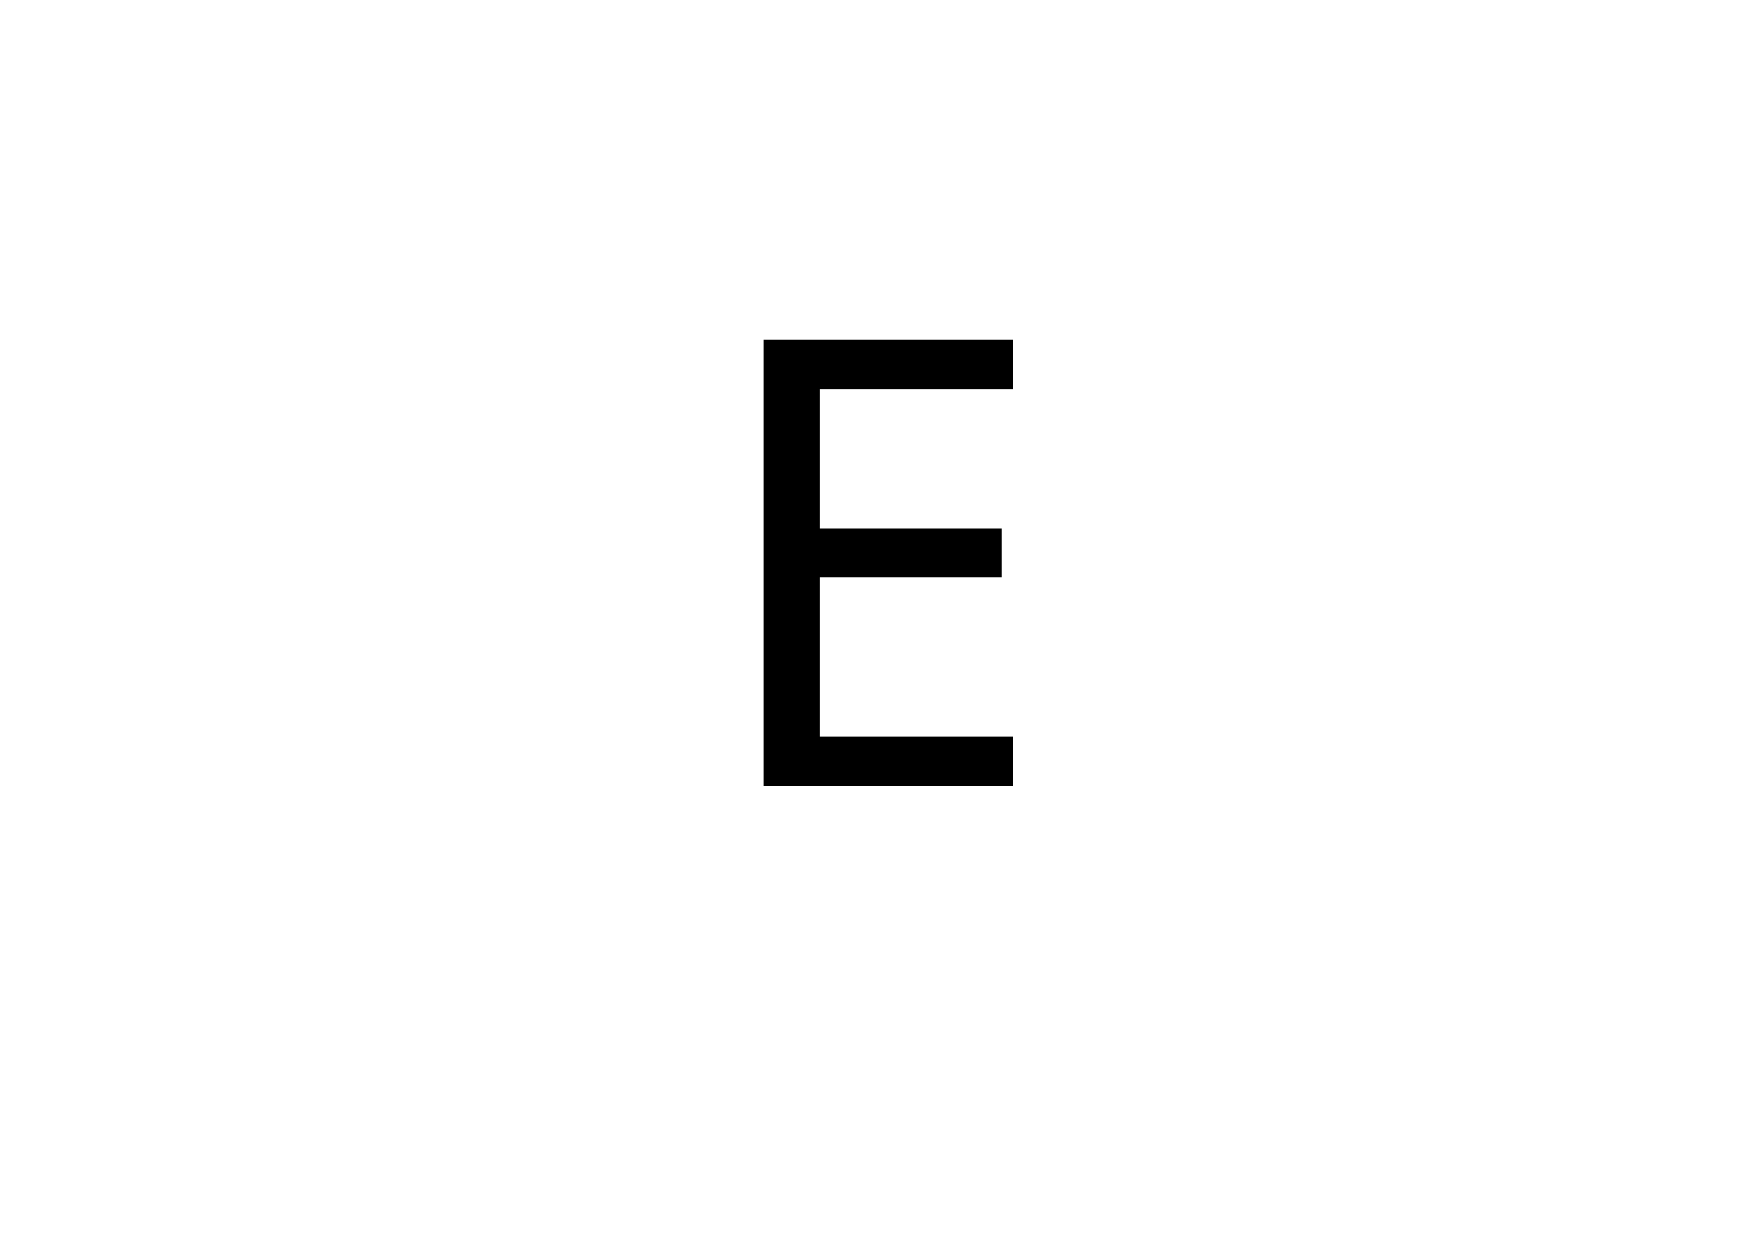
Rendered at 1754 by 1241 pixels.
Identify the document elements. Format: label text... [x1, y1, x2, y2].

text E [118, 118, 1636, 969]
